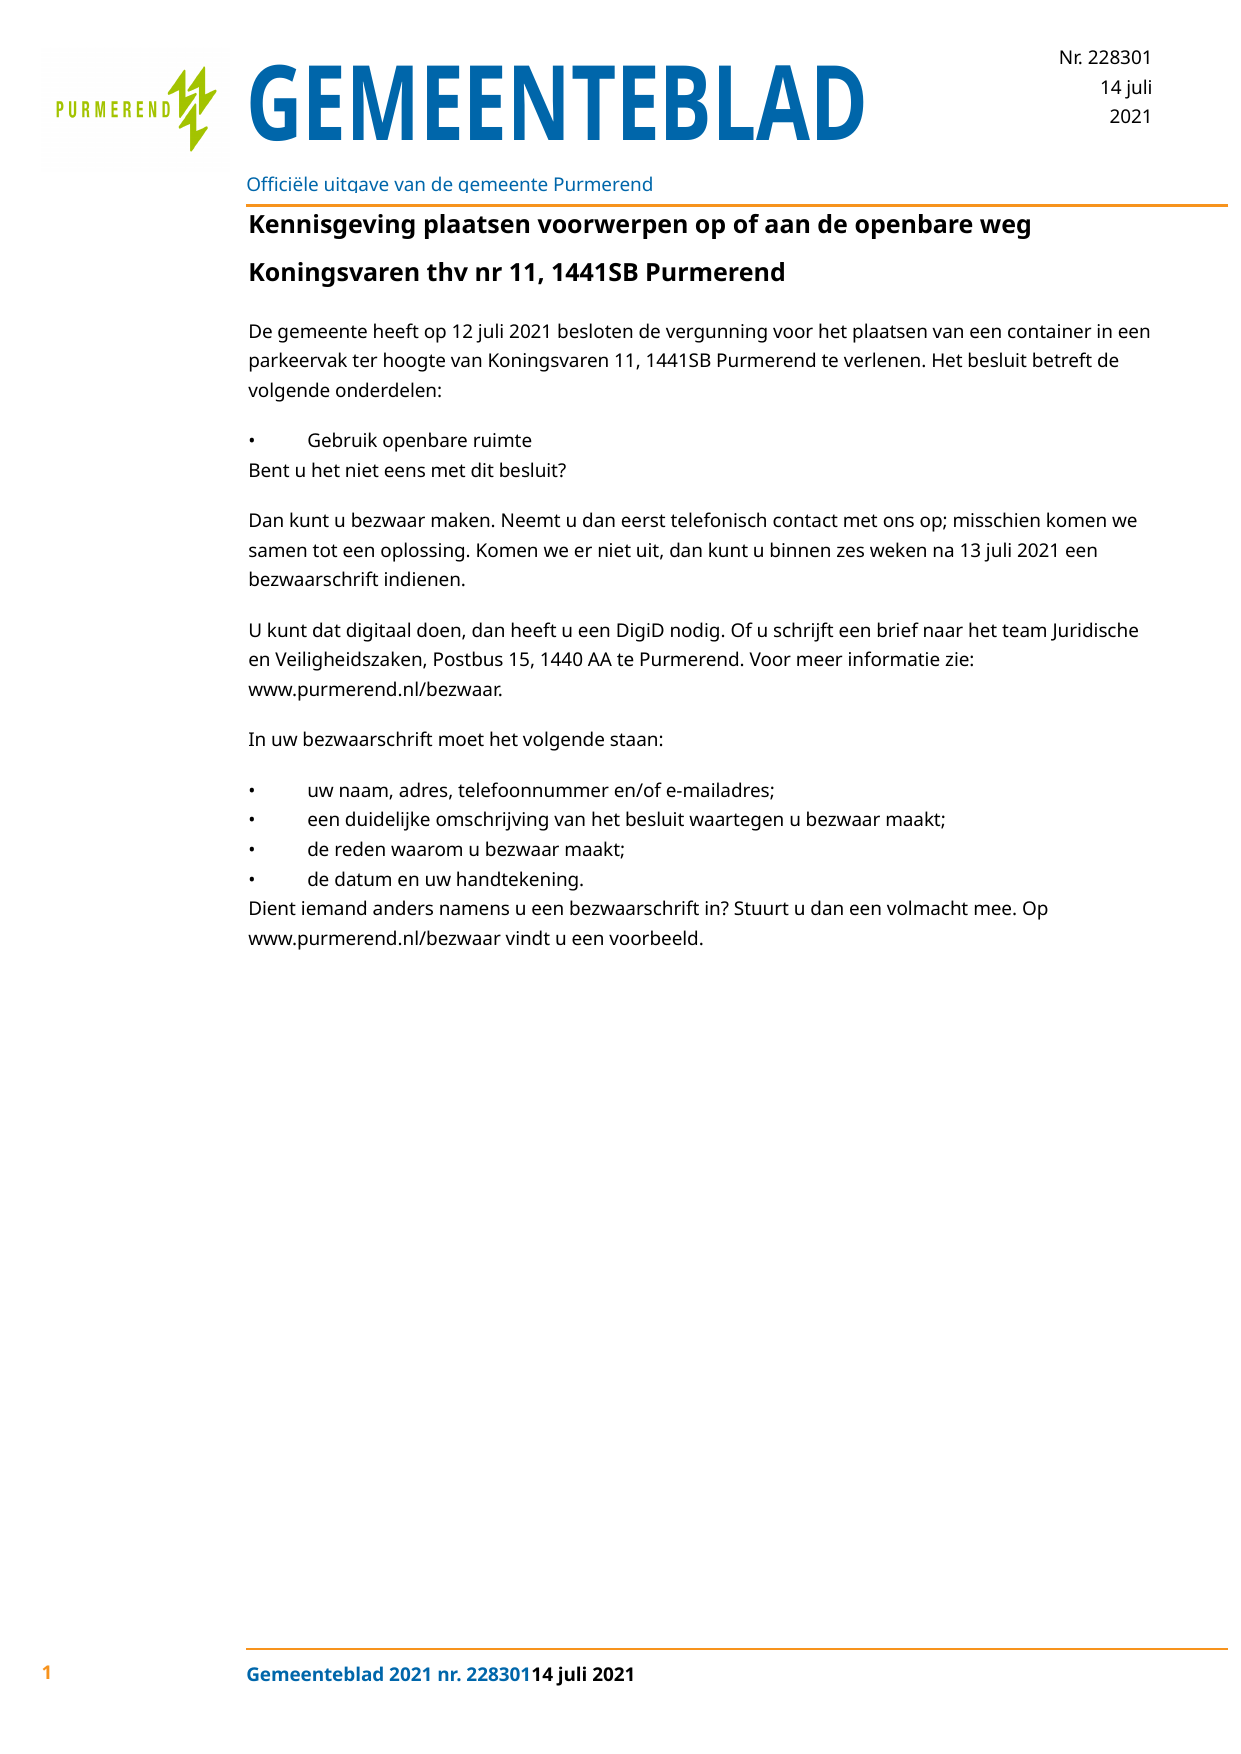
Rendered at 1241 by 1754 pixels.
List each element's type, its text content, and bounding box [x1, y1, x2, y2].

text De gemeente heeft op 12 juli 2021 besloten de vergunning voor het plaatsen van een container in een parkeervak ter hoogte van Koningsvaren 11, 1441SB Purmerend te verlenen. Het besluit betreft de volgende onderdelen: [248, 318, 1152, 403]
text Dan kunt u bezwaar maken. Neemt u dan eerst telefonisch contact met ons op; misschien komen we samen tot een oplossing. Komen we er niet uit, dan kunt u binnen zes weken na 13 juli 2021 een bezwaarschrift indienen. [248, 507, 1152, 592]
list Gebruik openbare ruimte [248, 427, 1152, 453]
text Dient iemand anders namens u een bezwaarschrift in? Stuurt u dan een volmacht mee. Op www.purmerend.nl/bezwaar vindt u een voorbeeld. [248, 895, 1152, 951]
list een duidelijke omschrijving van het besluit waartegen u bezwaar maakt; [248, 807, 1152, 832]
list de datum en uw handtekening. [248, 866, 1152, 892]
picture [41, 47, 231, 172]
list de reden waarom u bezwaar maakt; [248, 836, 1152, 862]
list uw naam, adres, telefoonnummer en/of e-mailadres; [248, 777, 1152, 803]
text In uw bezwaarschrift moet het volgende staan: [248, 727, 1152, 752]
text Kennisgeving plaatsen voorwerpen op of aan de openbare weg Koningsvaren thv nr 11, 1441SB Purmerend [248, 207, 1152, 288]
text Bent u het niet eens met dit besluit? [248, 457, 1152, 483]
text U kunt dat digitaal doen, dan heeft u een DigiD nodig. Of u schrijft een brief naar het team Juridische en Veiligheidszaken, Postbus 15, 1440 AA te Purmerend. Voor meer informatie zie: www.purmerend.nl/bezwaar. [248, 617, 1152, 702]
